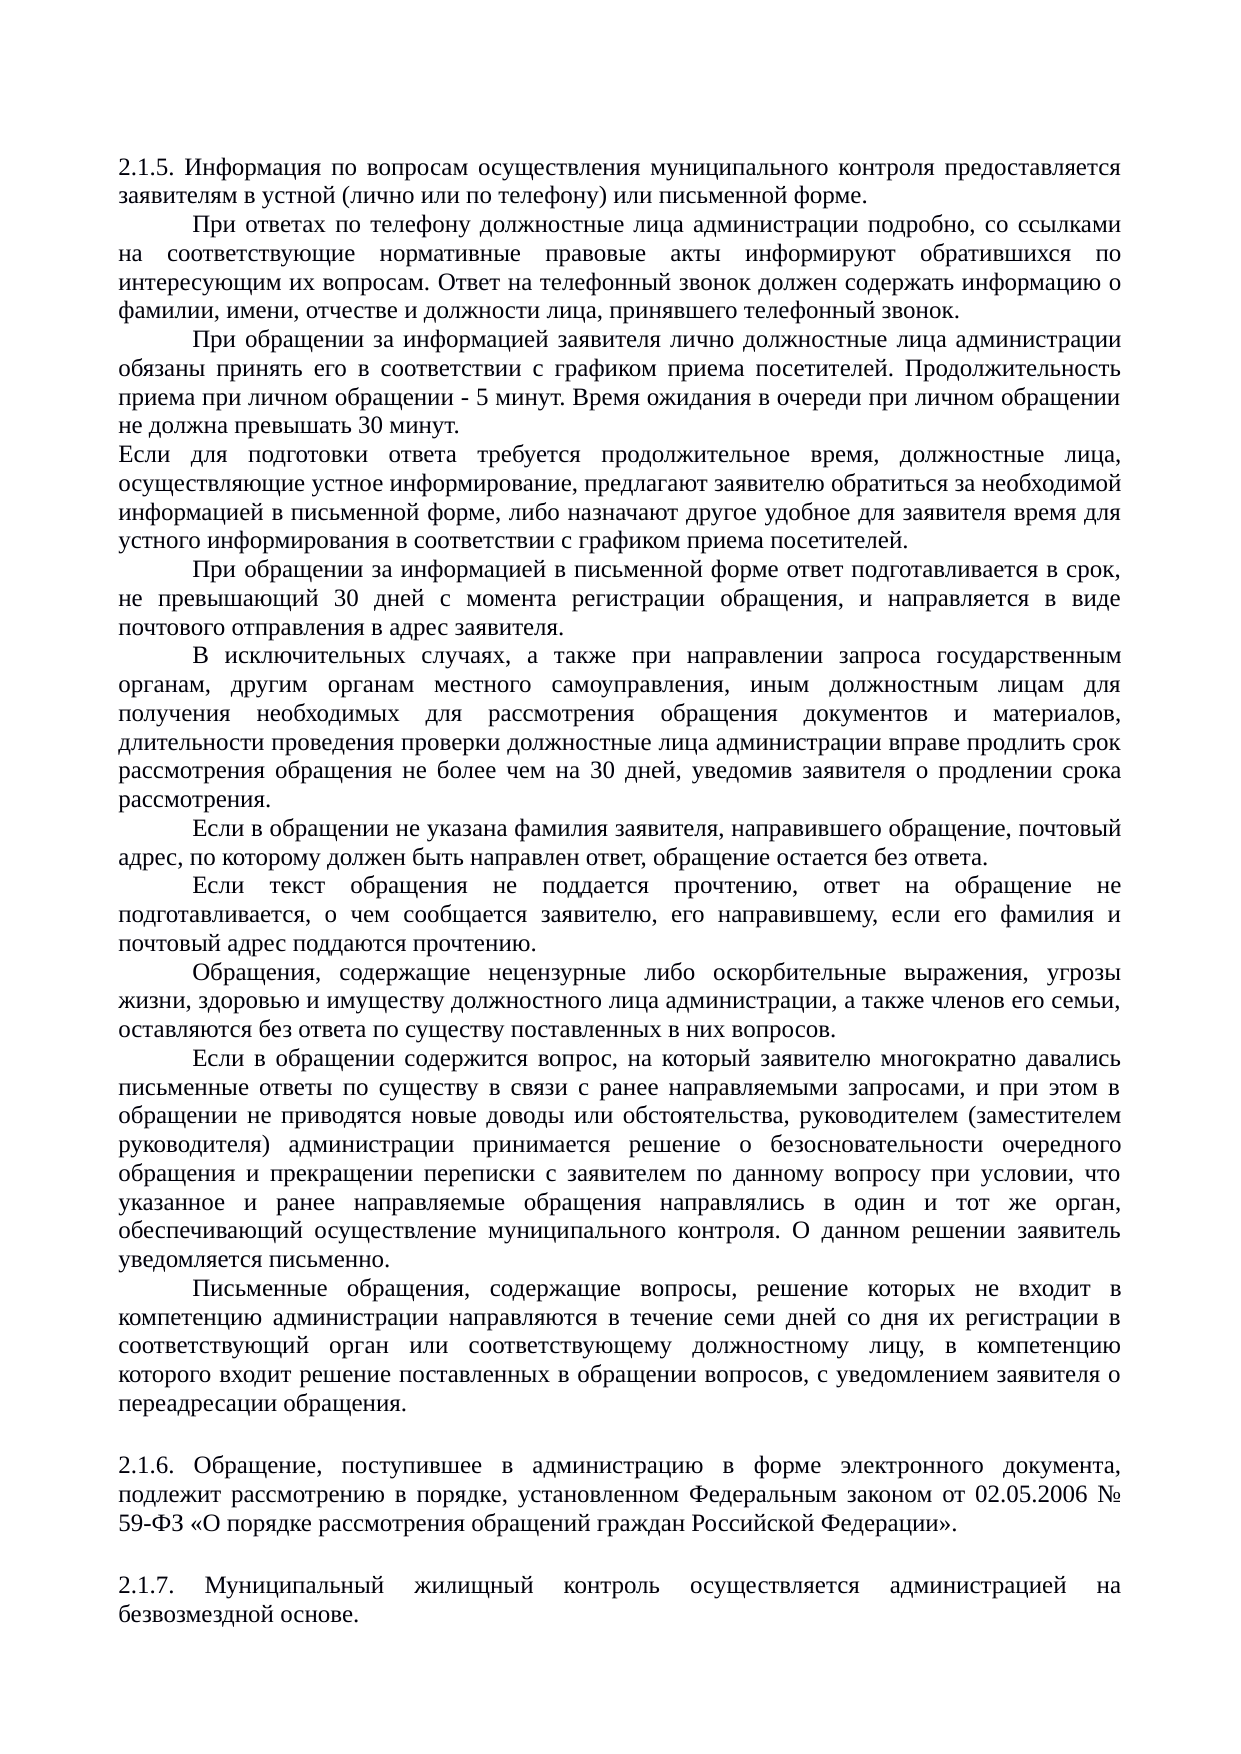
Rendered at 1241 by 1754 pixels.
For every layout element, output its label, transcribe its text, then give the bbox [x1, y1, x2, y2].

text Если для подготовки ответа требуется продолжительное время, должностные лица, осуществляющие устное информирование, предлагают заявителю обратиться за необходимой информацией в письменной форме, либо назначают другое удобное для заявителя время для устного информирования в соответствии с графиком приема посетителей. [118, 439, 1122, 554]
text При ответах по телефону должностные лица администрации подробно, со ссылками на соответствующие нормативные правовые акты информируют обратившихся по интересующим их вопросам. Ответ на телефонный звонок должен содержать информацию о фамилии, имени, отчестве и должности лица, принявшего телефонный звонок. [118, 209, 1122, 324]
text 2.1.6. Обращение, поступившее в администрацию в форме электронного документа, подлежит рассмотрению в порядке, установленном Федеральным законом от 02.05.2006 № 59-ФЗ «О порядке рассмотрения обращений граждан Российской Федерации». [118, 1450, 1122, 1536]
text Письменные обращения, содержащие вопросы, решение которых не входит в компетенцию администрации направляются в течение семи дней со дня их регистрации в соответствующий орган или соответствующему должностному лицу, в компетенцию которого входит решение поставленных в обращении вопросов, с уведомлением заявителя о переадресации обращения. [118, 1273, 1122, 1417]
text Если текст обращения не поддается прочтению, ответ на обращение не подготавливается, о чем сообщается заявителю, его направившему, если его фамилия и почтовый адрес поддаются прочтению. [118, 870, 1122, 957]
text 2.1.5. Информация по вопросам осуществления муниципального контроля предоставляется заявителям в устной (лично или по телефону) или письменной форме. [118, 152, 1122, 209]
text Если в обращении содержится вопрос, на который заявителю многократно давались письменные ответы по существу в связи с ранее направляемыми запросами, и при этом в обращении не приводятся новые доводы или обстоятельства, руководителем (заместителем руководителя) администрации принимается решение о безосновательности очередного обращения и прекращении переписки с заявителем по данному вопросу при условии, что указанное и ранее направляемые обращения направлялись в один и тот же орган, обеспечивающий осуществление муниципального контроля. О данном решении заявитель уведомляется письменно. [118, 1043, 1122, 1273]
text При обращении за информацией заявителя лично должностные лица администрации обязаны принять его в соответствии с графиком приема посетителей. Продолжительность приема при личном обращении - 5 минут. Время ожидания в очереди при личном обращении не должна превышать 30 минут. [118, 324, 1122, 439]
text В исключительных случаях, а также при направлении запроса государственным органам, другим органам местного самоуправления, иным должностным лицам для получения необходимых для рассмотрения обращения документов и материалов, длительности проведения проверки должностные лица администрации вправе продлить срок рассмотрения обращения не более чем на 30 дней, уведомив заявителя о продлении срока рассмотрения. [118, 640, 1122, 813]
text 2.1.7. Муниципальный жилищный контроль осуществляется администрацией на безвозмездной основе. [118, 1570, 1122, 1627]
text Если в обращении не указана фамилия заявителя, направившего обращение, почтовый адрес, по которому должен быть направлен ответ, обращение остается без ответа. [118, 813, 1122, 870]
text Обращения, содержащие нецензурные либо оскорбительные выражения, угрозы жизни, здоровью и имуществу должностного лица администрации, а также членов его семьи, оставляются без ответа по существу поставленных в них вопросов. [118, 957, 1122, 1043]
text При обращении за информацией в письменной форме ответ подготавливается в срок, не превышающий 30 дней с момента регистрации обращения, и направляется в виде почтового отправления в адрес заявителя. [118, 554, 1122, 640]
